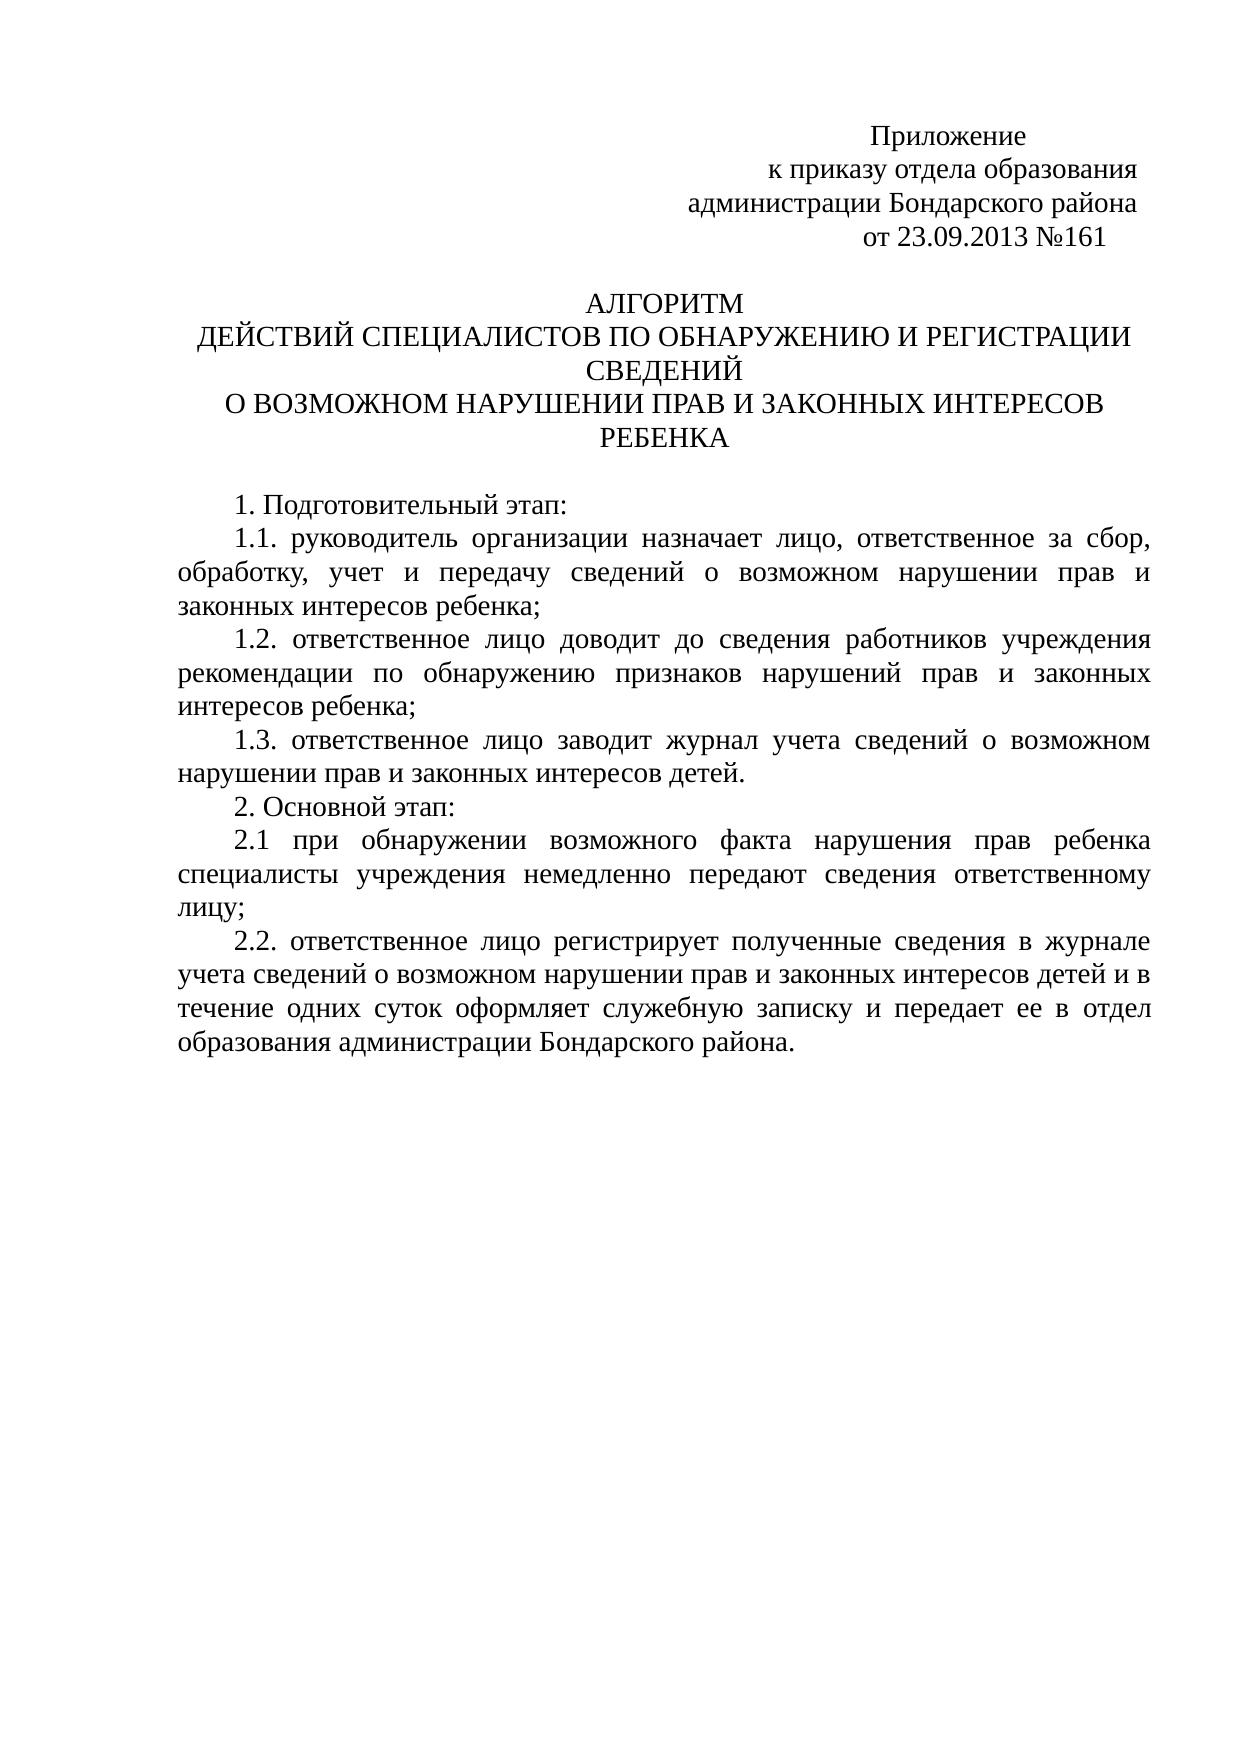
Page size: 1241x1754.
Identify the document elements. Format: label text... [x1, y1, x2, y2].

title АЛГОРИТМ [177, 286, 1152, 319]
text 1.2. ответственное лицо доводит до сведения работников учреждения рекомендации по обнаружению признаков нарушений прав и законных интересов ребенка; [177, 621, 1152, 722]
text 1. Подготовительный этап: [177, 487, 1152, 521]
title О ВОЗМОЖНОМ НАРУШЕНИИ ПРАВ И ЗАКОННЫХ ИНТЕРЕСОВ РЕБЕНКА [177, 386, 1152, 453]
title ДЕЙСТВИЙ СПЕЦИАЛИСТОВ ПО ОБНАРУЖЕНИЮ И РЕГИСТРАЦИИ СВЕДЕНИЙ [177, 319, 1152, 386]
text 2. Основной этап: [177, 789, 1152, 822]
text администрации Бондарского района [177, 185, 1152, 219]
text от 23.09.2013 №161 [177, 219, 1152, 252]
text 1.1. руководитель организации назначает лицо, ответственное за сбор, обработку, учет и передачу сведений о возможном нарушении прав и законных интересов ребенка; [177, 521, 1152, 621]
text к приказу отдела образования [177, 152, 1152, 185]
text 2.2. ответственное лицо регистрирует полученные сведения в журнале учета сведений о возможном нарушении прав и законных интересов детей и в течение одних суток оформляет служебную записку и передает ее в отдел образования администрации Бондарского района. [177, 923, 1152, 1057]
text 2.1 при обнаружении возможного факта нарушения прав ребенка специалисты учреждения немедленно передают сведения ответственному лицу; [177, 822, 1152, 923]
text 1.3. ответственное лицо заводит журнал учета сведений о возможном нарушении прав и законных интересов детей. [177, 722, 1152, 789]
text Приложение [177, 118, 1152, 152]
